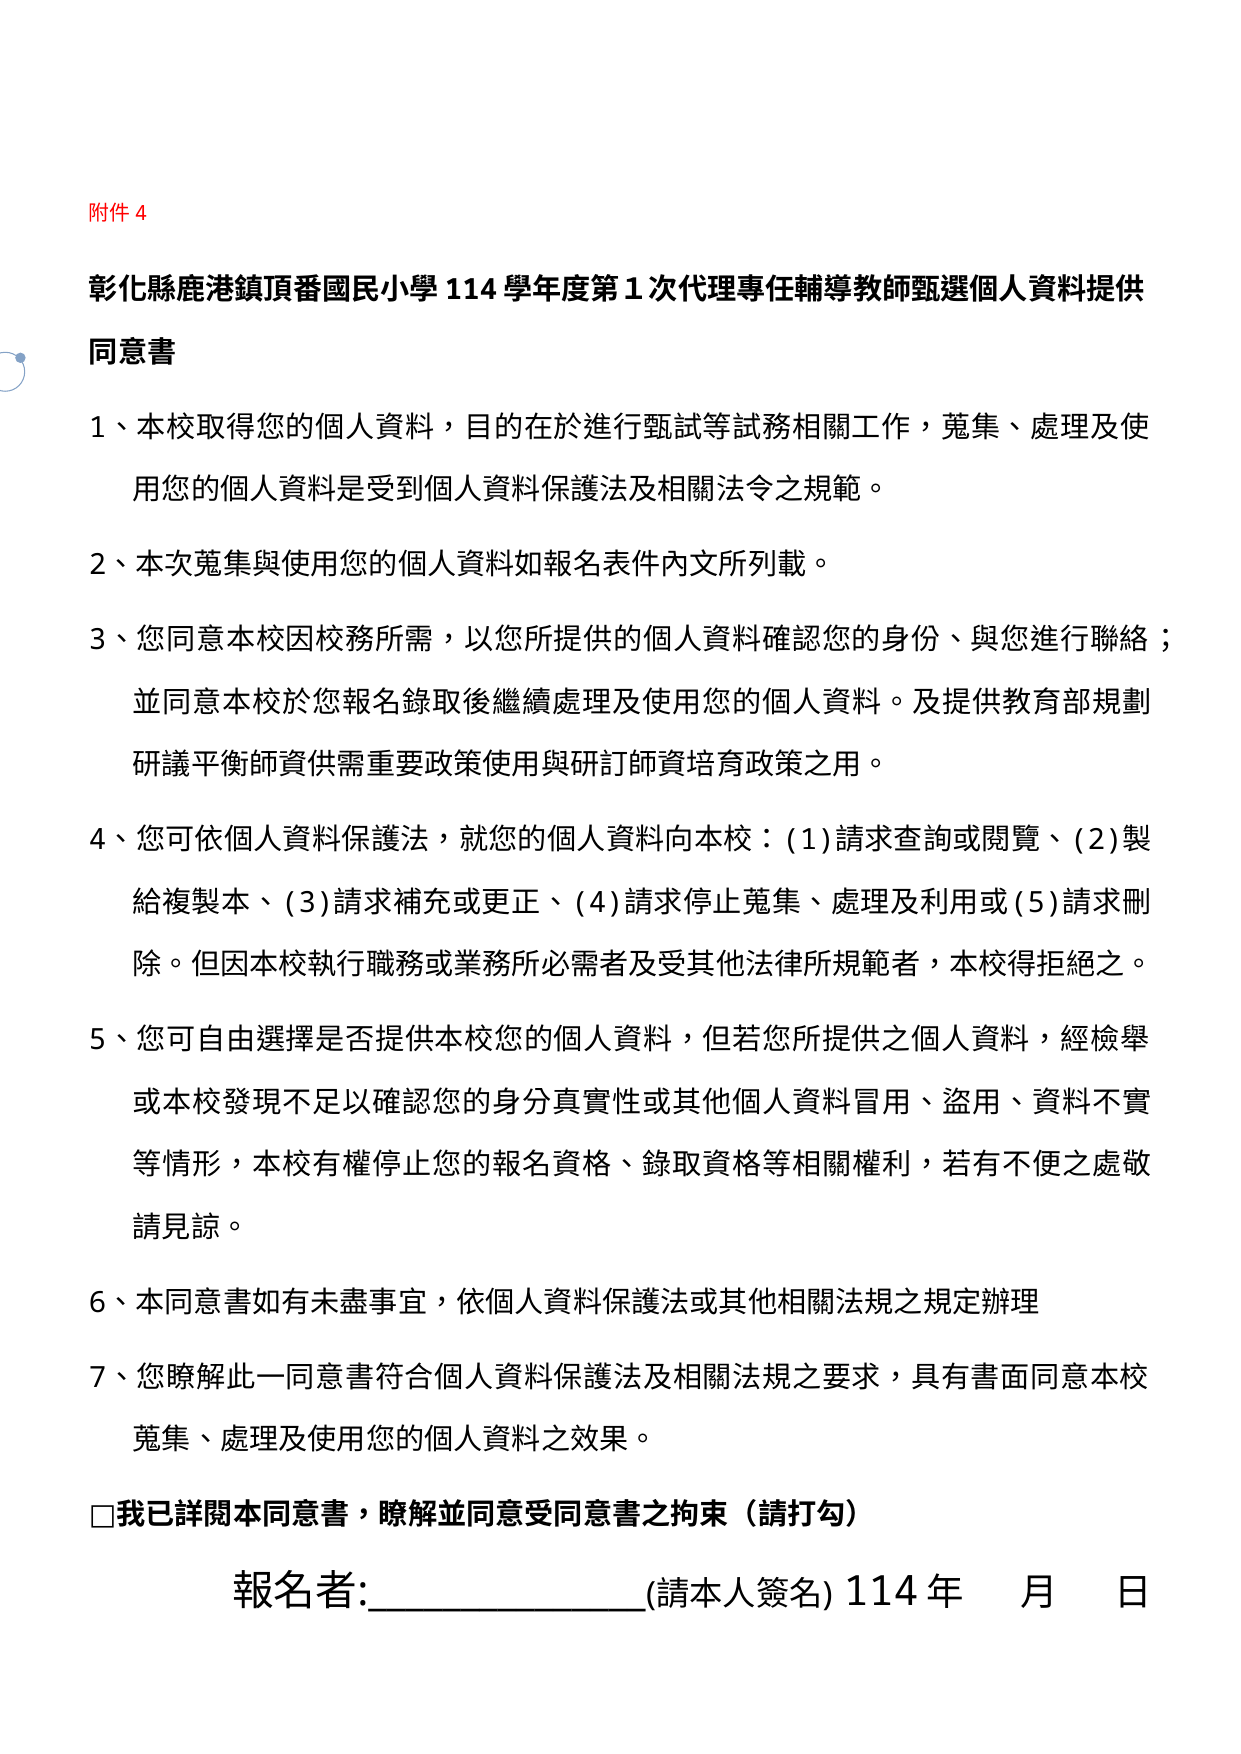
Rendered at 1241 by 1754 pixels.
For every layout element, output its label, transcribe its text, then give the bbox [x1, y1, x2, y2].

text 附件4 [89, 170, 1152, 233]
text 5、您可自由選擇是否提供本校您的個人資料，但若您所提供之個人資料，經檢舉或本校發現不足以確認您的身分真實性或其他個人資料冒用、盜用、資料不實等情形，本校有權停止您的報名資格、錄取資格等相關權利，若有不便之處敬請見諒。 [89, 995, 1152, 1245]
text 3、您同意本校因校務所需，以您所提供的個人資料確認您的身份、與您進行聯絡；並同意本校於您報名錄取後繼續處理及使用您的個人資料。及提供教育部規劃研議平衡師資供需重要政策使用與研訂師資培育政策之用。 [89, 595, 1152, 783]
text 報名者:_______________(請本人簽名) 114年 月 日 [89, 1545, 1152, 1608]
text 2、本次蒐集與使用您的個人資料如報名表件內文所列載。 [89, 520, 1152, 583]
text 4、您可依個人資料保護法，就您的個人資料向本校：(1)請求查詢或閱覽、(2)製給複製本、(3)請求補充或更正、(4)請求停止蒐集、處理及利用或(5)請求刪除。但因本校執行職務或業務所必需者及受其他法律所規範者，本校得拒絕之。 [89, 795, 1152, 983]
text 7、您瞭解此一同意書符合個人資料保護法及相關法規之要求，具有書面同意本校蒐集、處理及使用您的個人資料之效果。 [89, 1333, 1152, 1458]
text □我已詳閱本同意書，瞭解並同意受同意書之拘束（請打勾） [89, 1470, 1152, 1533]
text 6、本同意書如有未盡事宜，依個人資料保護法或其他相關法規之規定辦理 [89, 1258, 1152, 1320]
text 1、本校取得您的個人資料，目的在於進行甄試等試務相關工作，蒐集、處理及使用您的個人資料是受到個人資料保護法及相關法令之規範。 [89, 383, 1152, 508]
text 彰化縣鹿港鎮頂番國民小學114學年度第１次代理專任輔導教師甄選個人資料提供同意書 [89, 245, 1152, 370]
